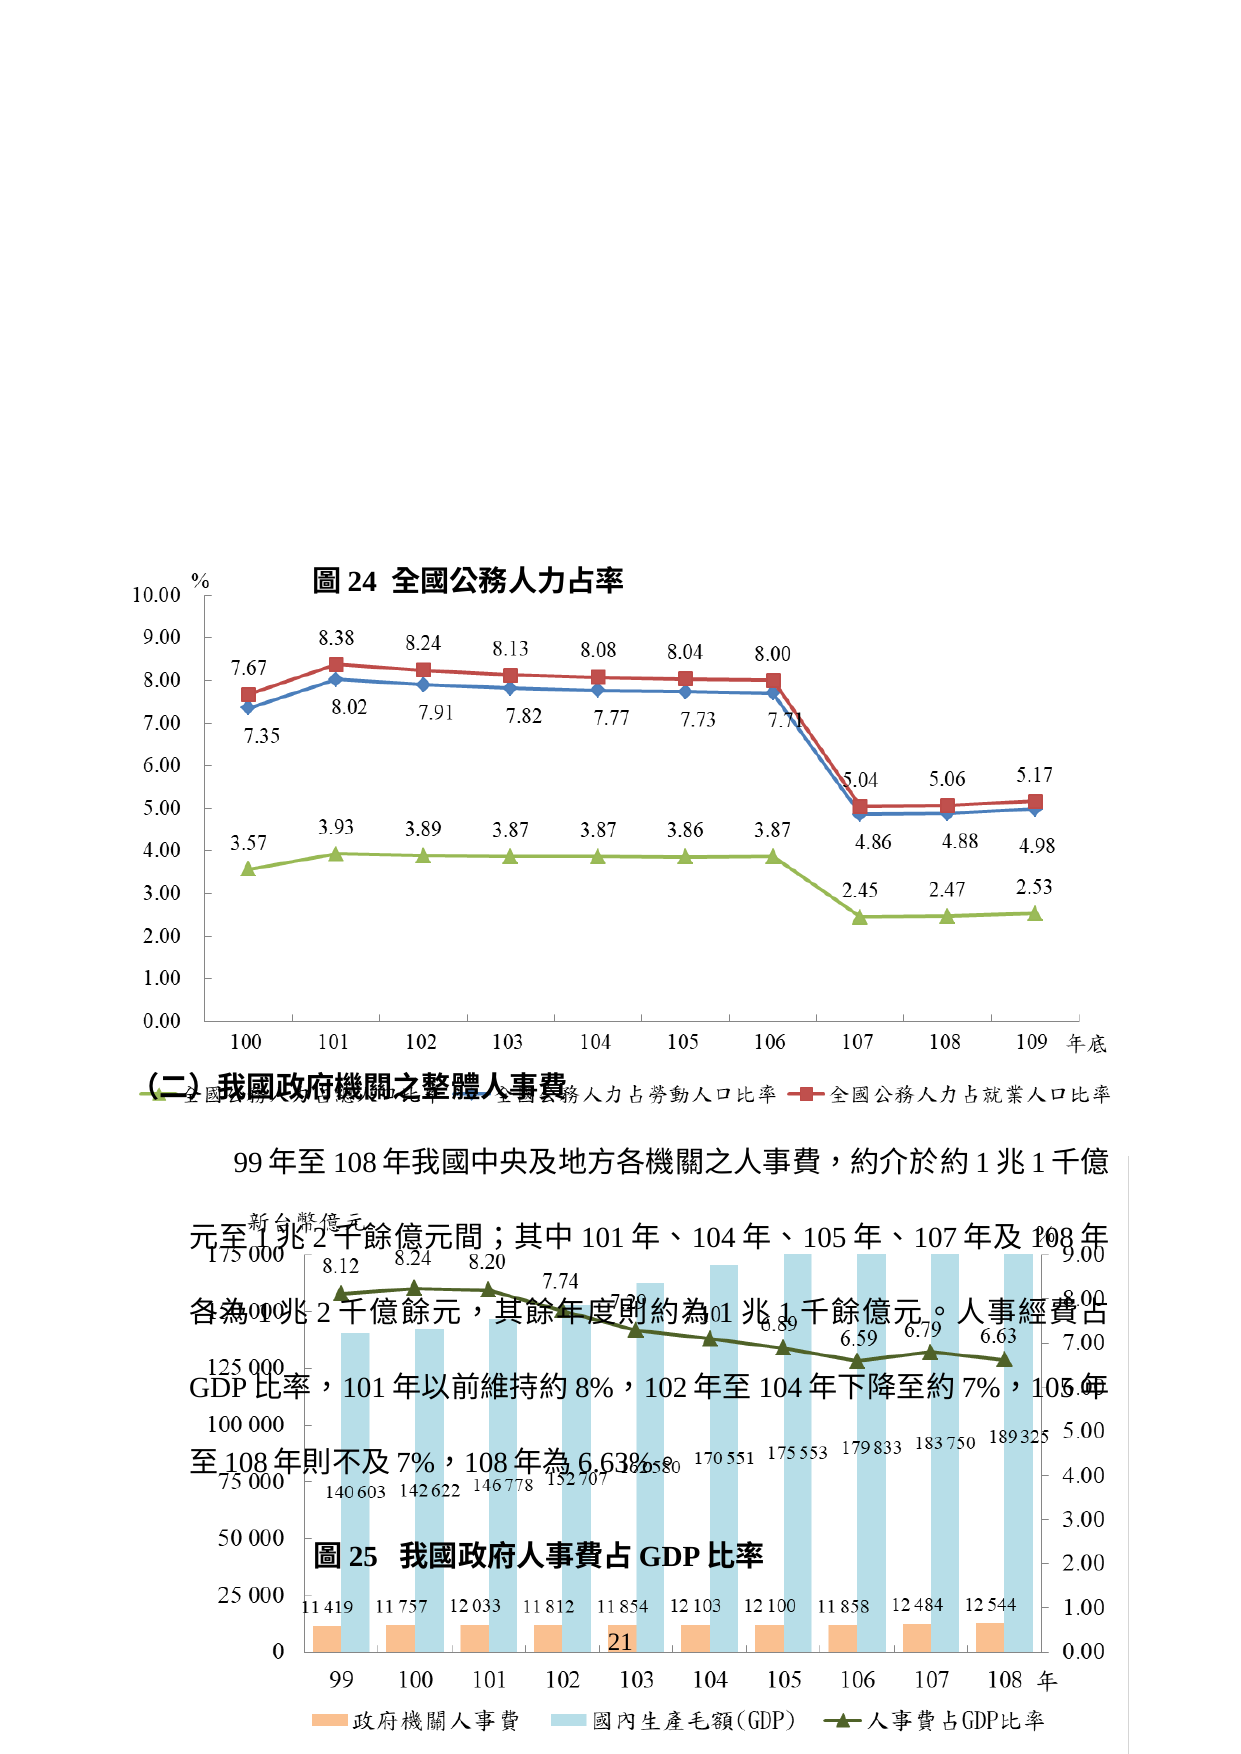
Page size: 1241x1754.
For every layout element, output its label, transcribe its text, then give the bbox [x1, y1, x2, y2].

picture [202, 1155, 1129, 1754]
text 圖25 我國政府人事費占GDP比率 [189, 1510, 1110, 1585]
text （二）我國政府機關之整體人事費 [130, 1041, 1110, 1116]
text 圖24 全國公務人力占率 [159, 535, 1110, 610]
text 99年至108年我國中央及地方各機關之人事費，約介於約1兆1千億元至1兆2千餘億元間；其中101年、104年、105年、107年及108年各為1兆2千億餘元，其餘年度則約為1兆1千餘億元。人事經費占GDP比率，101年以前維持約8%，102年至104年下降至約7%，105年至108年則不及7%，108年為6.63%。 [189, 1116, 1110, 1491]
picture [117, 535, 1129, 1124]
